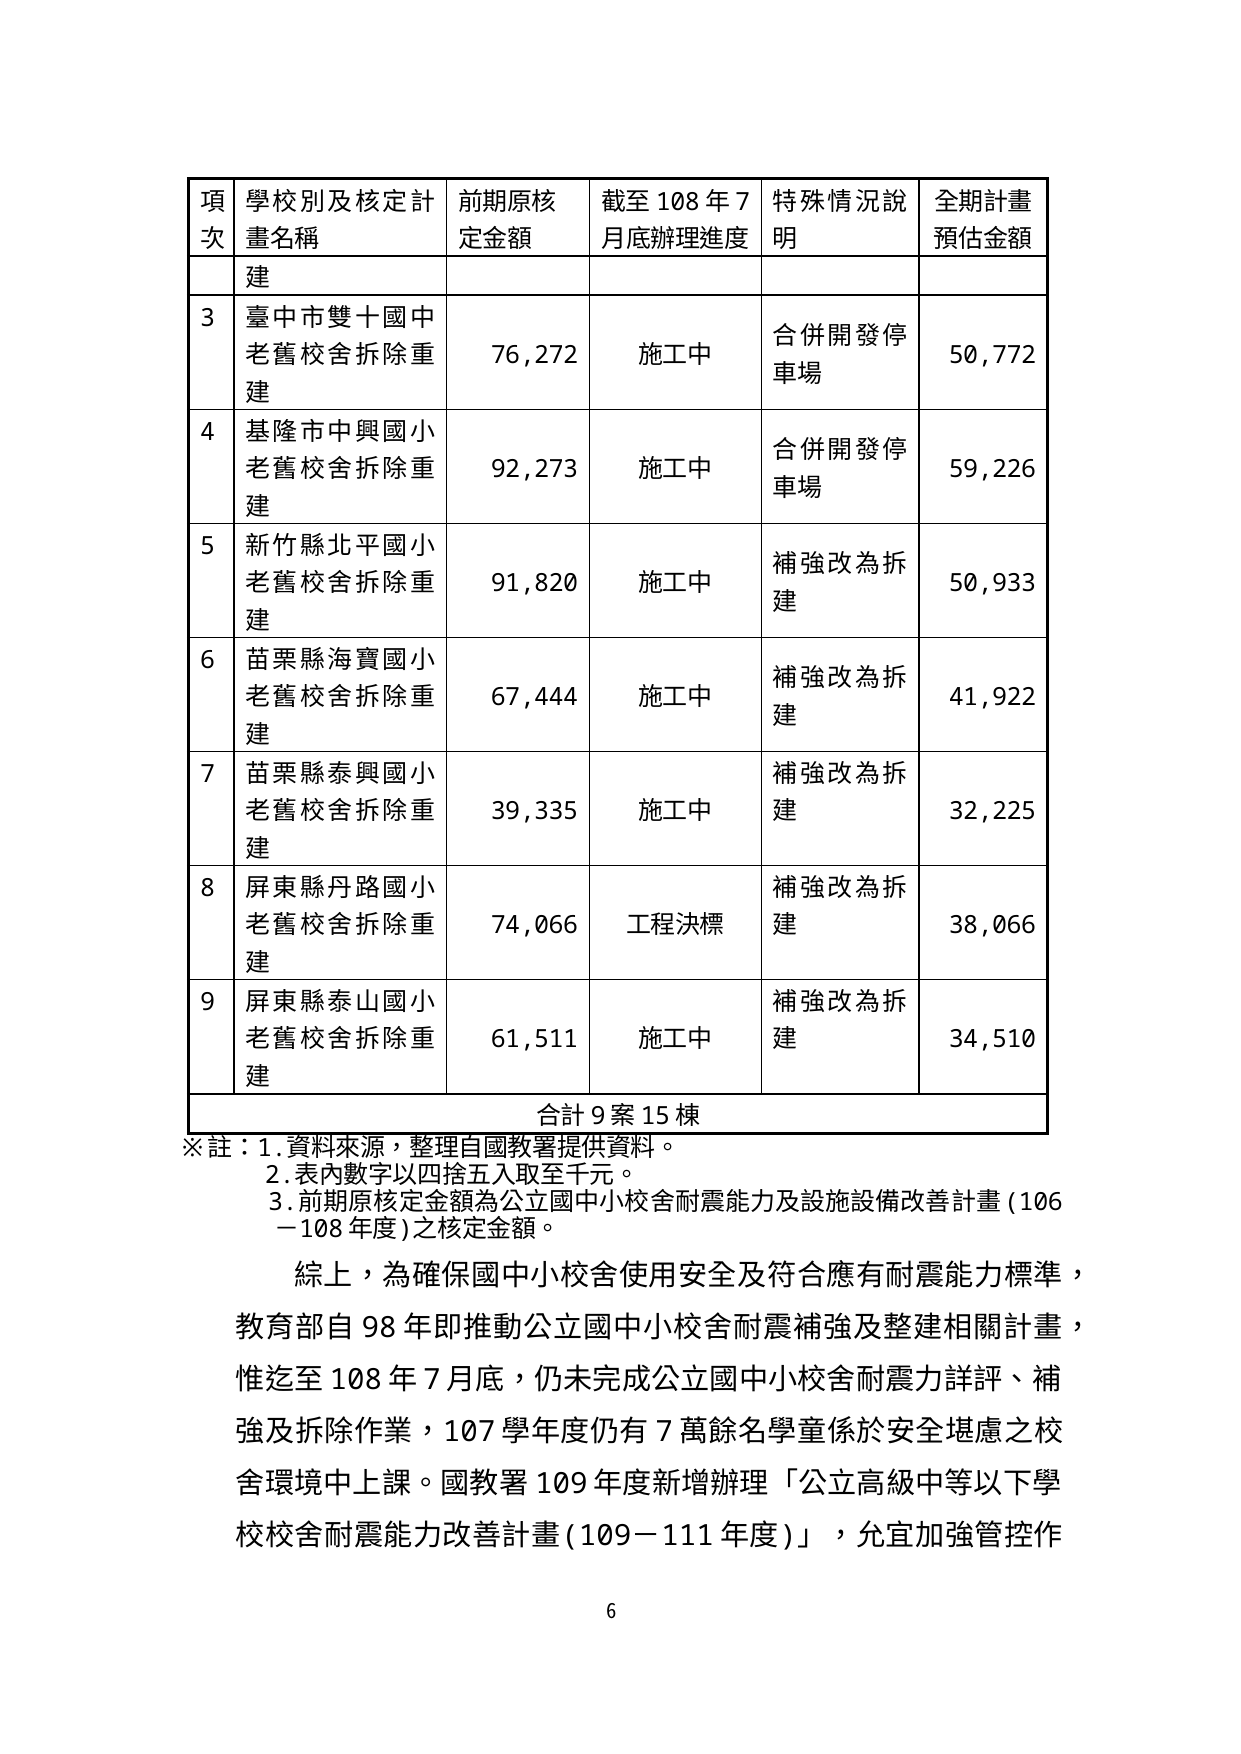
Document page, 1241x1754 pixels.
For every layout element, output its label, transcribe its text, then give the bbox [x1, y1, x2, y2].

table_cell 59,226 [920, 410, 1046, 522]
table_cell 施工中 [590, 410, 761, 522]
table_cell 4 [190, 410, 233, 522]
table_cell 50,772 [920, 296, 1046, 408]
table_cell 補強改為拆建 [762, 980, 918, 1093]
table_cell 39,335 [447, 752, 589, 865]
table_cell 補強改為拆建 [762, 638, 918, 751]
table_cell 7 [190, 752, 233, 865]
table_cell 91,820 [447, 524, 589, 637]
table_cell 苗栗縣泰興國小老舊校舍拆除重建 [235, 752, 446, 865]
table_cell 施工中 [590, 752, 761, 865]
table_cell 施工中 [590, 638, 761, 751]
table_cell 50,933 [920, 524, 1046, 637]
table_cell [590, 257, 761, 294]
table_cell 補強改為拆建 [762, 752, 918, 865]
table_cell 5 [190, 524, 233, 637]
table_cell 基隆市中興國小老舊校舍拆除重建 [235, 410, 446, 522]
table_cell 工程決標 [590, 866, 761, 979]
table_cell 苗栗縣海寶國小老舊校舍拆除重建 [235, 638, 446, 751]
table_cell 67,444 [447, 638, 589, 751]
text 綜上，為確保國中小校舍使用安全及符合應有耐震能力標準，教育部自98年即推動公立國中小校舍耐震補強及整建相關計畫，惟迄至108年7月底，仍未完成公立國中小校舍耐震力詳評、補強及拆除作業，107學年度仍有7萬餘名學童係於安全堪慮之校舍環境中上課。國教署109年度新增辦理「公立高級中等以下學校校舍耐震能力改善計畫(109－111年度)」，允宜加強管控作業進度並督導地方政府儘速辦理，並協助學校解決相關採購與施工問題，俾利計畫如期如質完成，以維護學童與教師之上課安全。 [236, 1243, 1063, 1556]
table_cell 92,273 [447, 410, 589, 522]
table_cell 41,922 [920, 638, 1046, 751]
table_cell 8 [190, 866, 233, 979]
table_cell 38,066 [920, 866, 1046, 979]
table_cell 補強改為拆建 [762, 866, 918, 979]
table_cell 臺中市雙十國中老舊校舍拆除重建 [235, 296, 446, 408]
table_cell 34,510 [920, 980, 1046, 1093]
table_cell 施工中 [590, 296, 761, 408]
table_cell [920, 257, 1046, 294]
table_cell [447, 257, 589, 294]
table_header 全期計畫預估金額 [920, 180, 1046, 255]
table_cell 新竹縣北平國小老舊校舍拆除重建 [235, 524, 446, 637]
table_header 學校別及核定計畫名稱 [235, 180, 446, 255]
table_cell 施工中 [590, 524, 761, 637]
table_cell 9 [190, 980, 233, 1093]
table_cell [762, 257, 918, 294]
table_cell 74,066 [447, 866, 589, 979]
table_cell 3 [190, 296, 233, 408]
table_cell 補強改為拆建 [762, 524, 918, 637]
table_cell 合併開發停車場 [762, 296, 918, 408]
table_header 截至108年7月底辦理進度 [590, 180, 761, 255]
text ※註：1.資料來源，整理自國教署提供資料。 [177, 1135, 1063, 1162]
table_cell 屏東縣泰山國小老舊校舍拆除重建 [235, 980, 446, 1093]
table_cell [190, 257, 233, 294]
table_cell 61,511 [447, 980, 589, 1093]
table_cell 合併開發停車場 [762, 410, 918, 522]
text 2.表內數字以四捨五入取至千元。 [177, 1162, 1063, 1189]
table_cell 屏東縣丹路國小老舊校舍拆除重建 [235, 866, 446, 979]
table_header 項次 [190, 180, 233, 255]
table_cell 合計9案15棟 [190, 1095, 1046, 1132]
table_header 前期原核定金額 [447, 180, 589, 255]
table_cell 施工中 [590, 980, 761, 1093]
table_cell 6 [190, 638, 233, 751]
table_cell 建 [235, 257, 446, 294]
table_cell 76,272 [447, 296, 589, 408]
text 3.前期原核定金額為公立國中小校舍耐震能力及設施設備改善計畫(106－108年度)之核定金額。 [177, 1189, 1063, 1243]
table_header 特殊情況說明 [762, 180, 918, 255]
table_cell 32,225 [920, 752, 1046, 865]
